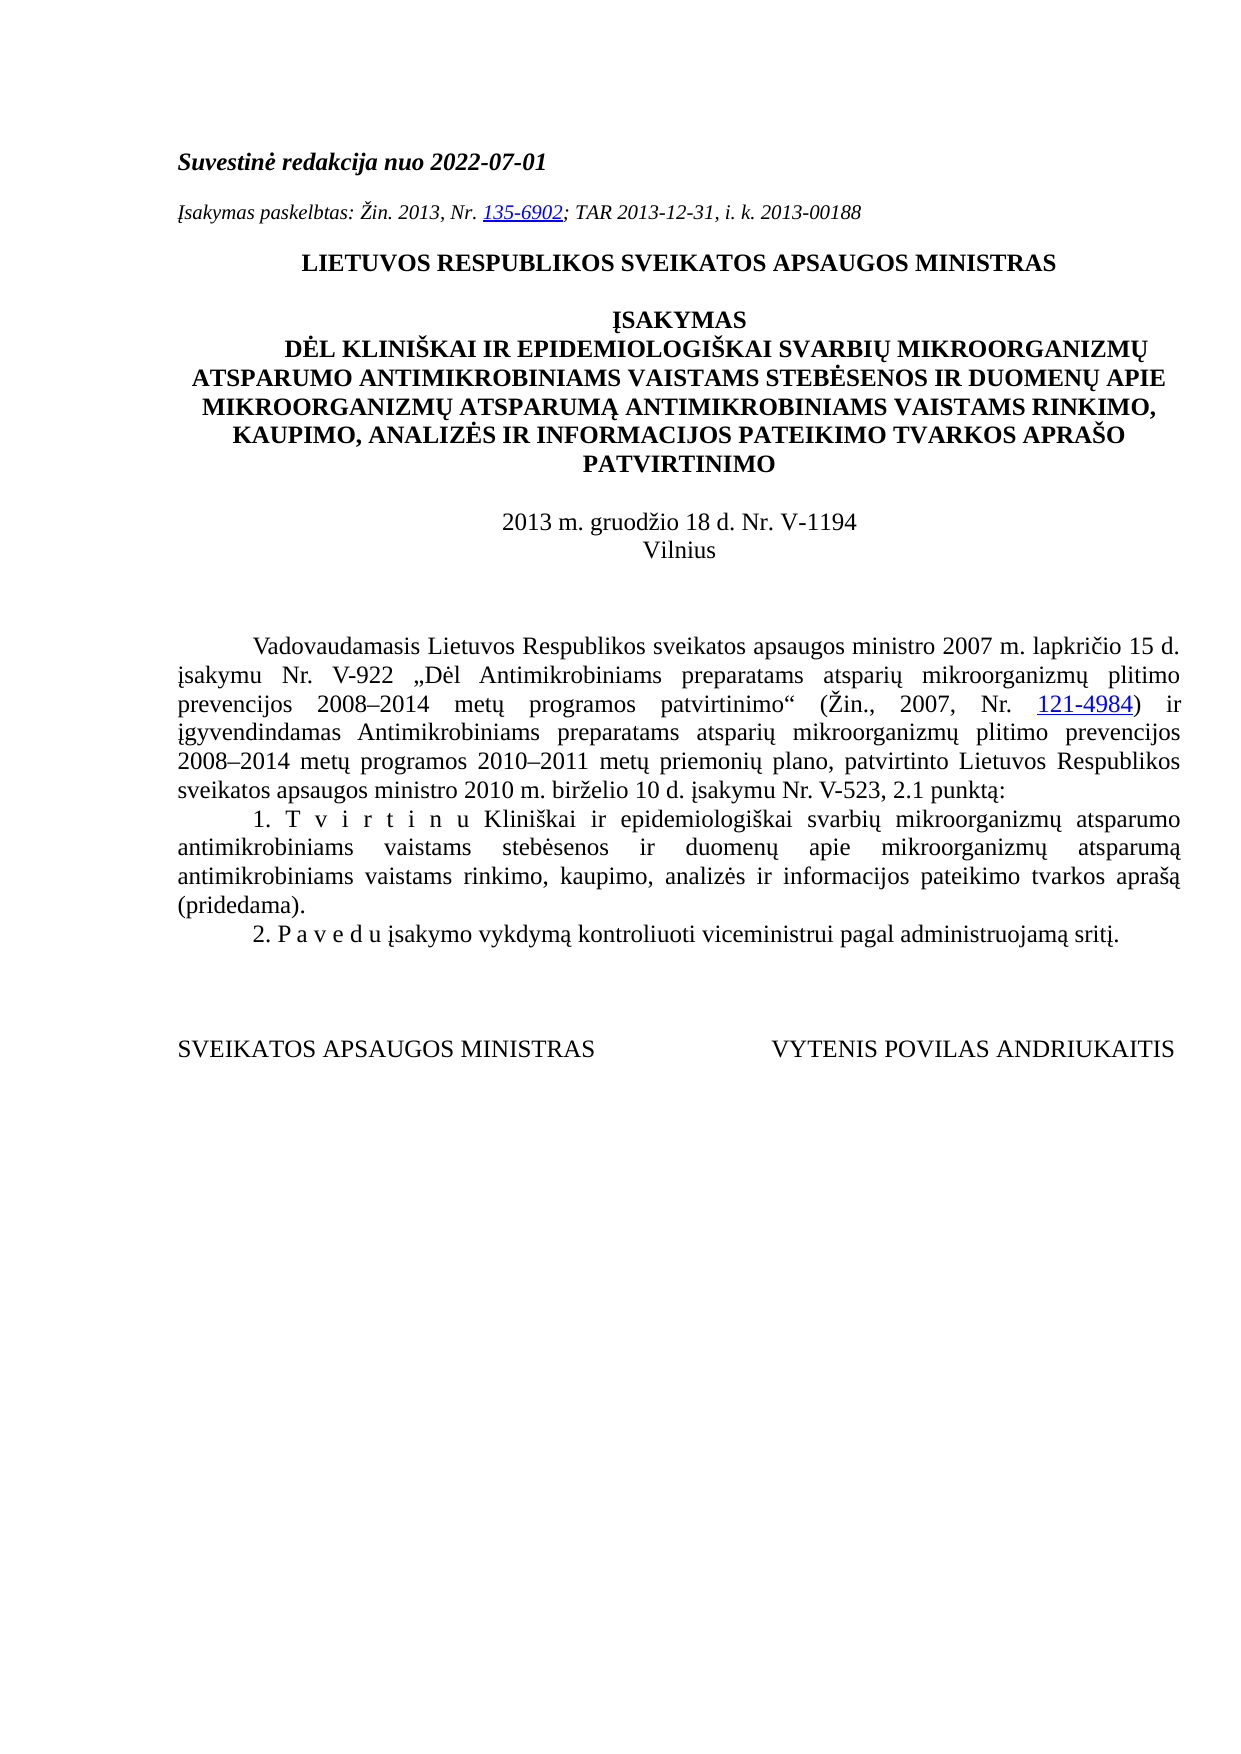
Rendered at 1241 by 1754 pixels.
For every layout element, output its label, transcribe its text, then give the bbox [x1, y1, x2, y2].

text patvirtinimo [177, 449, 1181, 478]
text Vilnius [177, 535, 1181, 564]
text 2. P a v e d u įsakymo vykdymą kontroliuoti viceministrui pagal administruojamą sritį. [177, 919, 1181, 947]
text 2013 m. gruodžio 18 d. Nr. V-1194 [177, 507, 1181, 535]
text Vadovaudamasis Lietuvos Respublikos sveikatos apsaugos ministro 2007 m. lapkričio 15 d. įsakymu Nr. V-922 „Dėl Antimikrobiniams preparatams atsparių mikroorganizmų plitimo prevencijos 2008–2014 metų programos patvirtinimo“ (Žin., 2007, Nr. 121-4984) ir įgyvendindamas Antimikrobiniams preparatams atsparių mikroorganizmų plitimo prevencijos 2008–2014 metų programos 2010–2011 metų priemonių plano, patvirtinto Lietuvos Respublikos sveikatos apsaugos ministro 2010 m. birželio 10 d. įsakymu Nr. V-523, 2.1 punktą: [177, 631, 1181, 804]
text Suvestinė redakcija nuo 2022-07-01 [177, 147, 1181, 176]
text LIETUVOS RESPUBLIKOS SVEIKATOS APSAUGOS MINISTRAS [177, 248, 1181, 277]
text SVEIKATOS APSAUGOS MINISTRAS VYTENIS POVILAS ANDRIUKAITIS [177, 1034, 1181, 1062]
text DĖL kliniškai ir epidemiologiškai svarbių mikroorganizmų atsparumo ANTIMIKROBINIAMS VAISTAMS stebėSENOS ir duomenų apie mikroorganizmų atsparumą antimikrobiniams vaistams rinkimo, kaupimo, analizės ir informacijos pateikimo tvarkos aprašo [177, 334, 1181, 449]
text Įsakymas paskelbtas: Žin. 2013, Nr. 135-6902; TAR 2013-12-31, i. k. 2013-00188 [177, 200, 1181, 224]
text 1. T v i r t i n u Kliniškai ir epidemiologiškai svarbių mikroorganizmų atsparumo antimikrobiniams vaistams stebėsenos ir duomenų apie mikroorganizmų atsparumą antimikrobiniams vaistams rinkimo, kaupimo, analizės ir informacijos pateikimo tvarkos aprašą (pridedama). [177, 804, 1181, 919]
text ĮSAKYMAS [177, 305, 1181, 334]
